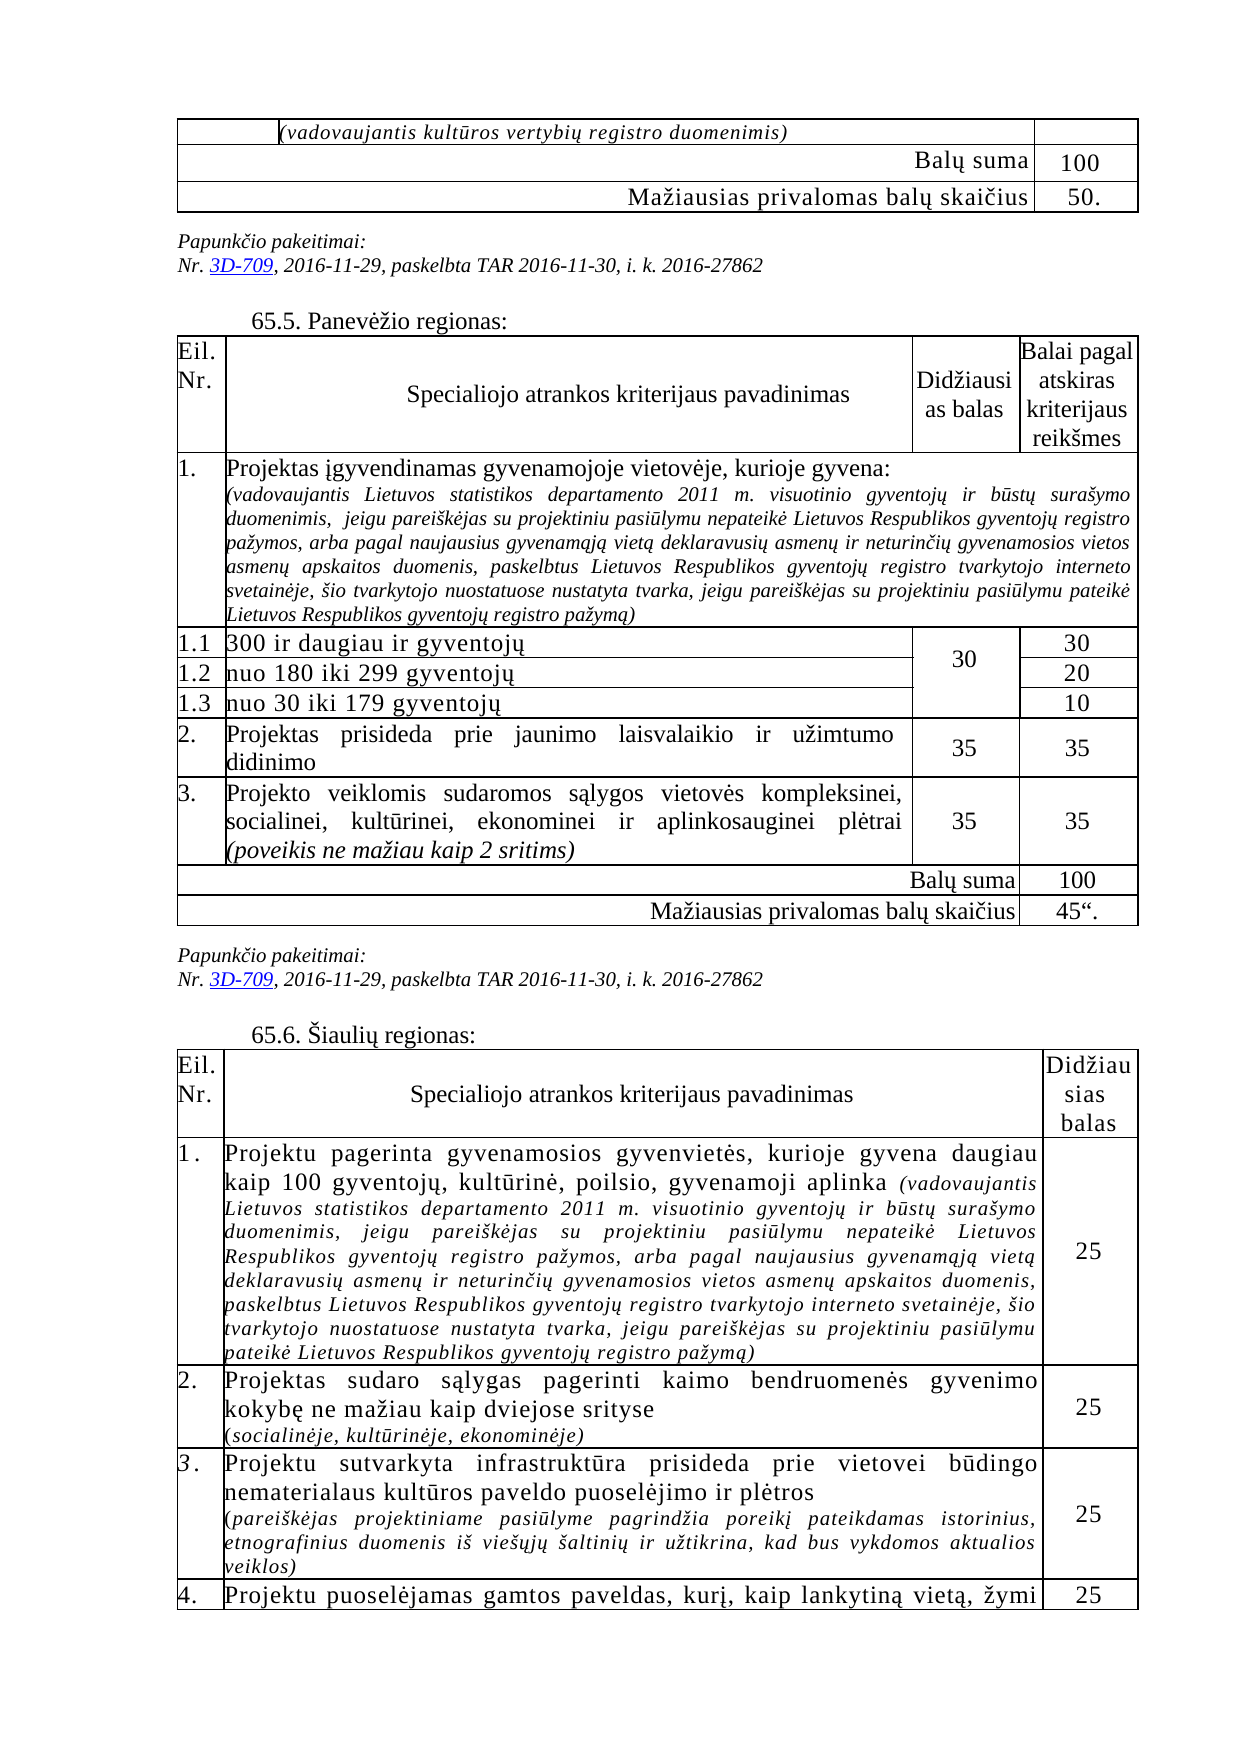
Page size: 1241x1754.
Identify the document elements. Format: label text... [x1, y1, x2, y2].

table_header Balai pagal atskiras kriterijaus reikšmes [1021, 337, 1137, 451]
table_header Specialiojo atrankos kriterijaus pavadinimas [227, 337, 912, 451]
table_cell 30 [913, 628, 1019, 717]
table_cell 100 [1035, 145, 1137, 181]
table_cell 1.2 [178, 658, 225, 687]
table_header Eil. Nr. [178, 337, 225, 451]
table_cell 100 [1020, 866, 1137, 894]
table_cell nuo 30 iki 179 gyventojų [227, 688, 912, 717]
table_cell 25 [1044, 1138, 1137, 1364]
table_cell [1035, 120, 1137, 144]
table_cell nuo 180 iki 299 gyventojų [227, 658, 912, 687]
table_cell 25 [1044, 1449, 1137, 1578]
table_cell 25 [1044, 1366, 1137, 1447]
table_cell 50. [1035, 182, 1137, 211]
table_cell 35 [913, 719, 1019, 776]
table_cell Mažiausias privalomas balų skaičius [178, 896, 1019, 924]
table_cell 35 [1020, 778, 1137, 864]
table_cell 2. [178, 1366, 223, 1447]
table_cell 35 [1020, 719, 1137, 776]
table_cell 1. [178, 453, 225, 626]
table_cell 1.1 [178, 628, 225, 656]
table_cell 300 ir daugiau ir gyventojų [227, 628, 912, 656]
table_cell 20 [1021, 658, 1137, 687]
table_cell Balų suma [178, 145, 1034, 181]
table_cell [178, 120, 278, 144]
text Nr. 3D-709, 2016-11-29, paskelbta TAR 2016-11-30, i. k. 2016-27862 [177, 253, 1181, 277]
table_cell Projektu sutvarkyta infrastruktūra prisideda prie vietovei būdingo nematerialaus kultūros paveldo puoselėjimo ir plėtros (pareiškėjas projektiniame pasiūlyme pagrindžia poreikį pateikdamas istorinius, etnografinius duomenis iš viešųjų šaltinių ir užtikrina, kad bus vykdomos aktualios veiklos) [225, 1449, 1042, 1578]
table_cell 45“. [1020, 896, 1137, 924]
table_cell 1. [178, 1138, 223, 1364]
table_cell Projektas sudaro sąlygas pagerinti kaimo bendruomenės gyvenimo kokybę ne mažiau kaip dviejose srityse (socialinėje, kultūrinėje, ekonominėje) [225, 1366, 1042, 1447]
table_cell Balų suma [178, 866, 1019, 894]
text Papunkčio pakeitimai: [177, 229, 1181, 253]
table_cell 10 [1021, 688, 1137, 717]
table_cell Projektu puoselėjamas gamtos paveldas, kurį, kaip lankytiną vietą, žymi [225, 1580, 1042, 1608]
table_cell 3. [178, 1449, 223, 1578]
text 65.6. Šiaulių regionas: [177, 1020, 1181, 1048]
table_cell 2. [178, 719, 225, 776]
table_header Specialiojo atrankos kriterijaus pavadinimas [225, 1050, 1042, 1136]
text 65.5. Panevėžio regionas: [177, 306, 1181, 335]
table_cell 30 [1021, 628, 1137, 656]
table_cell 35 [913, 778, 1019, 864]
table_cell 4. [178, 1580, 223, 1608]
table_cell 25 [1044, 1580, 1137, 1608]
table_cell 3. [178, 778, 225, 864]
text Nr. 3D-709, 2016-11-29, paskelbta TAR 2016-11-30, i. k. 2016-27862 [177, 967, 1181, 991]
table_cell (vadovaujantis kultūros vertybių registro duomenimis) [280, 120, 1034, 144]
table_header Eil.Nr. [178, 1050, 223, 1136]
table_header Didžiausias balas [1044, 1050, 1137, 1136]
table_cell Projektu pagerinta gyvenamosios gyvenvietės, kurioje gyvena daugiau kaip 100 gyventojų, kultūrinė, poilsio, gyvenamoji aplinka (vadovaujantis Lietuvos statistikos departamento 2011 m. visuotinio gyventojų ir būstų surašymo duomenimis, jeigu pareiškėjas su projektiniu pasiūlymu nepateikė Lietuvos Respublikos gyventojų registro pažymos, arba pagal naujausius gyvenamąją vietą deklaravusių asmenų ir neturinčių gyvenamosios vietos asmenų apskaitos duomenis, paskelbtus Lietuvos Respublikos gyventojų registro tvarkytojo interneto svetainėje, šio tvarkytojo nuostatuose nustatyta tvarka, jeigu pareiškėjas su projektiniu pasiūlymu pateikė Lietuvos Respublikos gyventojų registro pažymą) [225, 1138, 1042, 1364]
table_cell 1.3 [178, 688, 225, 717]
table_cell Projektas prisideda prie jaunimo laisvalaikio ir užimtumo didinimo [227, 719, 912, 776]
table_header Didžiausias balas [913, 337, 1019, 451]
table_cell Mažiausias privalomas balų skaičius [178, 182, 1034, 211]
text Papunkčio pakeitimai: [177, 943, 1181, 967]
table_cell Projekto veiklomis sudaromos sąlygos vietovės kompleksinei, socialinei, kultūrinei, ekonominei ir aplinkosauginei plėtrai (poveikis ne mažiau kaip 2 sritims) [227, 778, 912, 864]
table_cell Projektas įgyvendinamas gyvenamojoje vietovėje, kurioje gyvena: (vadovaujantis Lietuvos statistikos departamento 2011 m. visuotinio gyventojų ir būstų surašymo duomenimis, jeigu pareiškėjas su projektiniu pasiūlymu nepateikė Lietuvos Respublikos gyventojų registro pažymos, arba pagal naujausius gyvenamąją vietą deklaravusių asmenų ir neturinčių gyvenamosios vietos asmenų apskaitos duomenis, paskelbtus Lietuvos Respublikos gyventojų registro tvarkytojo interneto svetainėje, šio tvarkytojo nuostatuose nustatyta tvarka, jeigu pareiškėjas su projektiniu pasiūlymu pateikė Lietuvos Respublikos gyventojų registro pažymą) [227, 453, 1137, 626]
